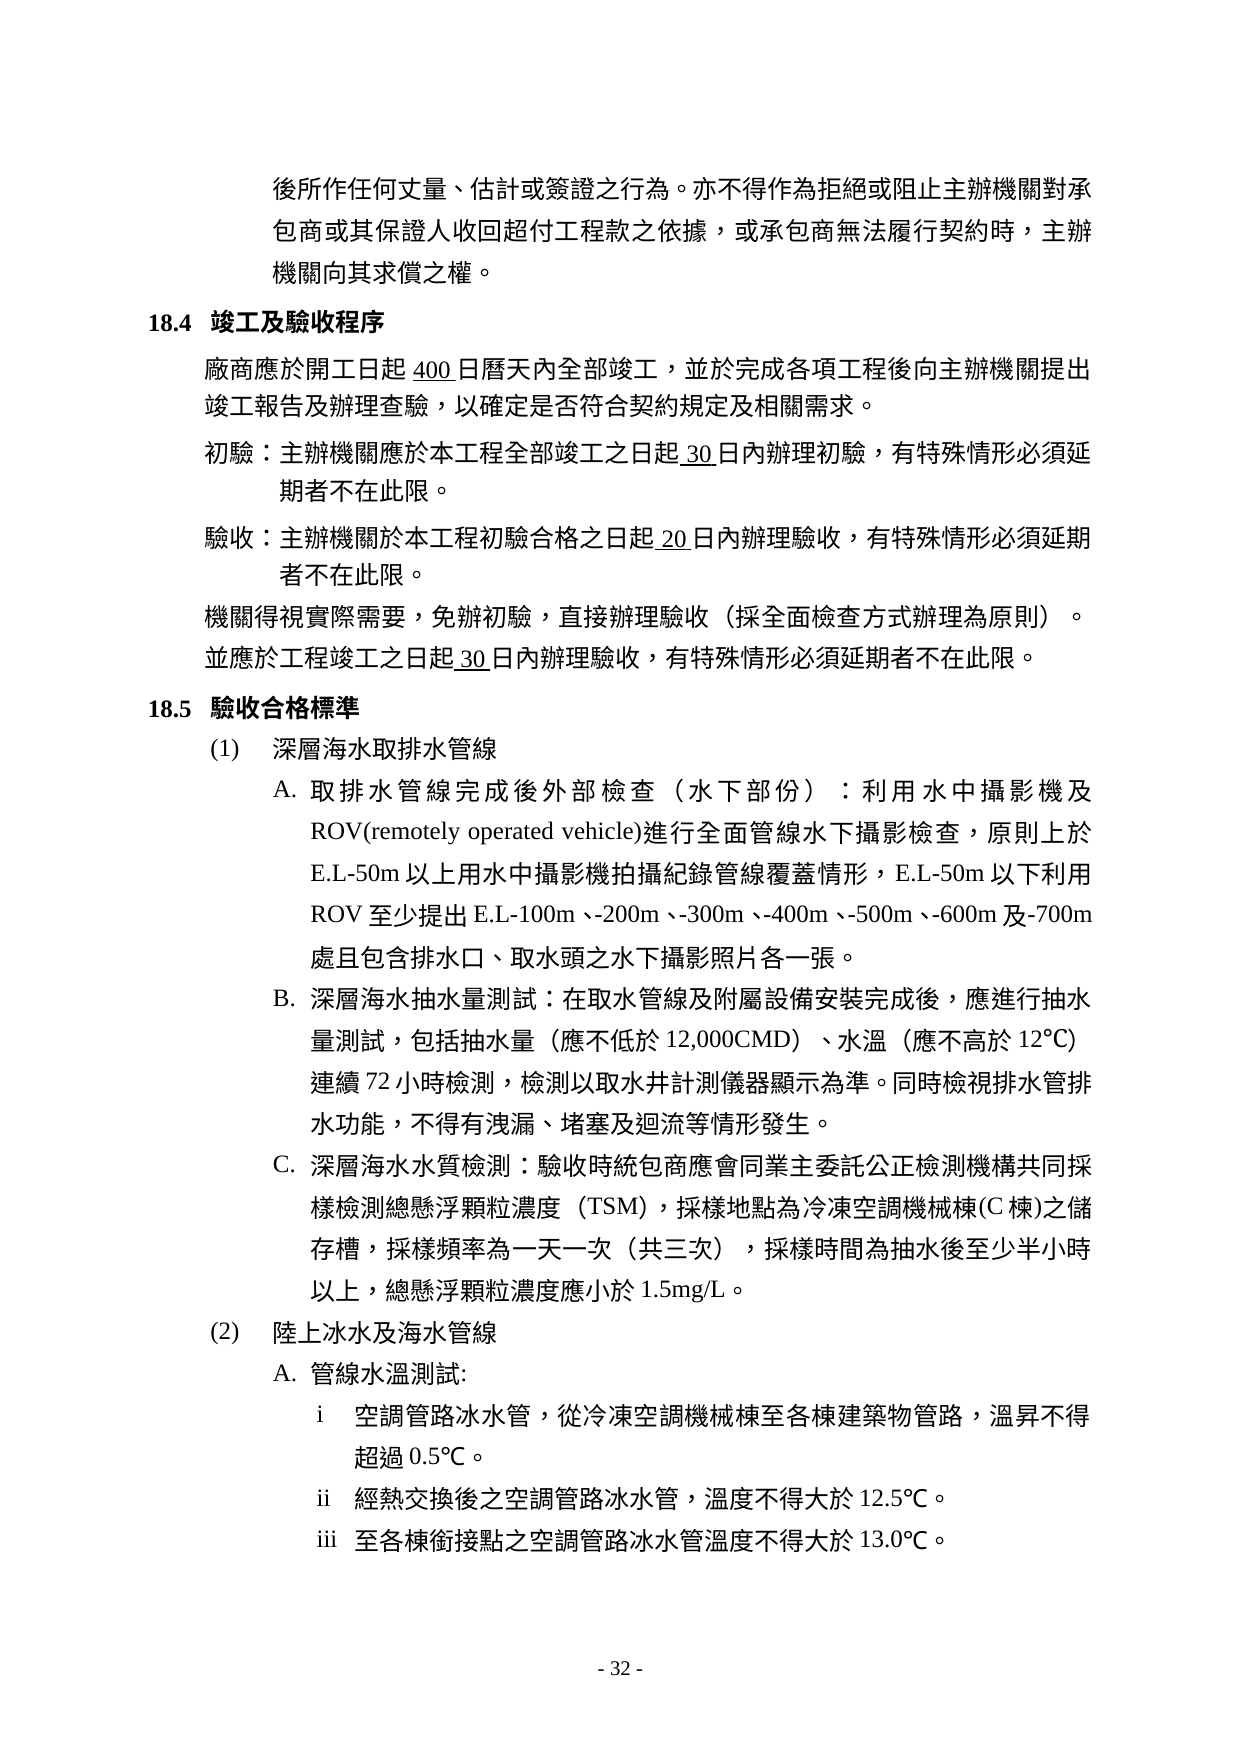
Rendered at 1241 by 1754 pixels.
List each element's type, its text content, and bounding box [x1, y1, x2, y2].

text A. 管線水溫測試: [273, 1349, 1092, 1391]
text A. 取排水管線完成後外部檢查（水下部份）：利用水中攝影機及ROV(remotely operated vehicle)進行全面管線水下攝影檢查，原則上於E.L-50m以上用水中攝影機拍攝紀錄管線覆蓋情形，E.L-50m以下利用ROV至少提出E.L-100m、-200m、-300m、-400m、-500m、-600m及-700m處且包含排水口、取水頭之水下攝影照片各一張。 [273, 766, 1092, 974]
text C. 深層海水水質檢測：驗收時統包商應會同業主委託公正檢測機構共同採樣檢測總懸浮顆粒濃度（TSM），採樣地點為冷凍空調機械棟(C楝)之儲存槽，採樣頻率為一天一次（共三次），採樣時間為抽水後至少半小時以上，總懸浮顆粒濃度應小於1.5mg/L。 [273, 1141, 1092, 1308]
subtitle 驗收合格標準 [148, 683, 1092, 724]
text iii 至各棟銜接點之空調管路冰水管溫度不得大於13.0℃。 [316, 1516, 1092, 1558]
text i 空調管路冰水管，從冷凍空調機械棟至各棟建築物管路，溫昇不得超過0.5℃。 [316, 1391, 1092, 1474]
subtitle 18.4 竣工及驗收程序 [148, 297, 1092, 339]
text (2) 陸上冰水及海水管線 [210, 1308, 1092, 1349]
text B. 深層海水抽水量測試：在取水管線及附屬設備安裝完成後，應進行抽水量測試，包括抽水量（應不低於12,000CMD）、水溫（應不高於12℃）連續72小時檢測，檢測以取水井計測儀器顯示為準。同時檢視排水管排水功能，不得有洩漏、堵塞及迴流等情形發生。 [273, 974, 1092, 1141]
text 機關得視實際需要，免辦初驗，直接辦理驗收（採全面檢查方式辦理為原則）。並應於工程竣工之日起 30日內辦理驗收，有特殊情形必須延期者不在此限。 [204, 592, 1092, 675]
text (1) 深層海水取排水管線 [210, 724, 1092, 766]
text 後所作任何丈量、估計或簽證之行為。亦不得作為拒絕或阻止主辦機關對承包商或其保證人收回超付工程款之依據，或承包商無法履行契約時，主辦機關向其求償之權。 [273, 164, 1092, 289]
text ii 經熱交換後之空調管路冰水管，溫度不得大於12.5℃。 [316, 1474, 1092, 1516]
text 驗收：主辦機關於本工程初驗合格之日起 20日內辦理驗收，有特殊情形必須延期者不在此限。 [204, 517, 1092, 592]
text 廠商應於開工日起400日曆天內全部竣工，並於完成各項工程後向主辦機關提出竣工報告及辦理查驗，以確定是否符合契約規定及相關需求。 [204, 348, 1092, 423]
text 初驗：主辦機關應於本工程全部竣工之日起 30日內辦理初驗，有特殊情形必須延期者不在此限。 [204, 432, 1092, 507]
